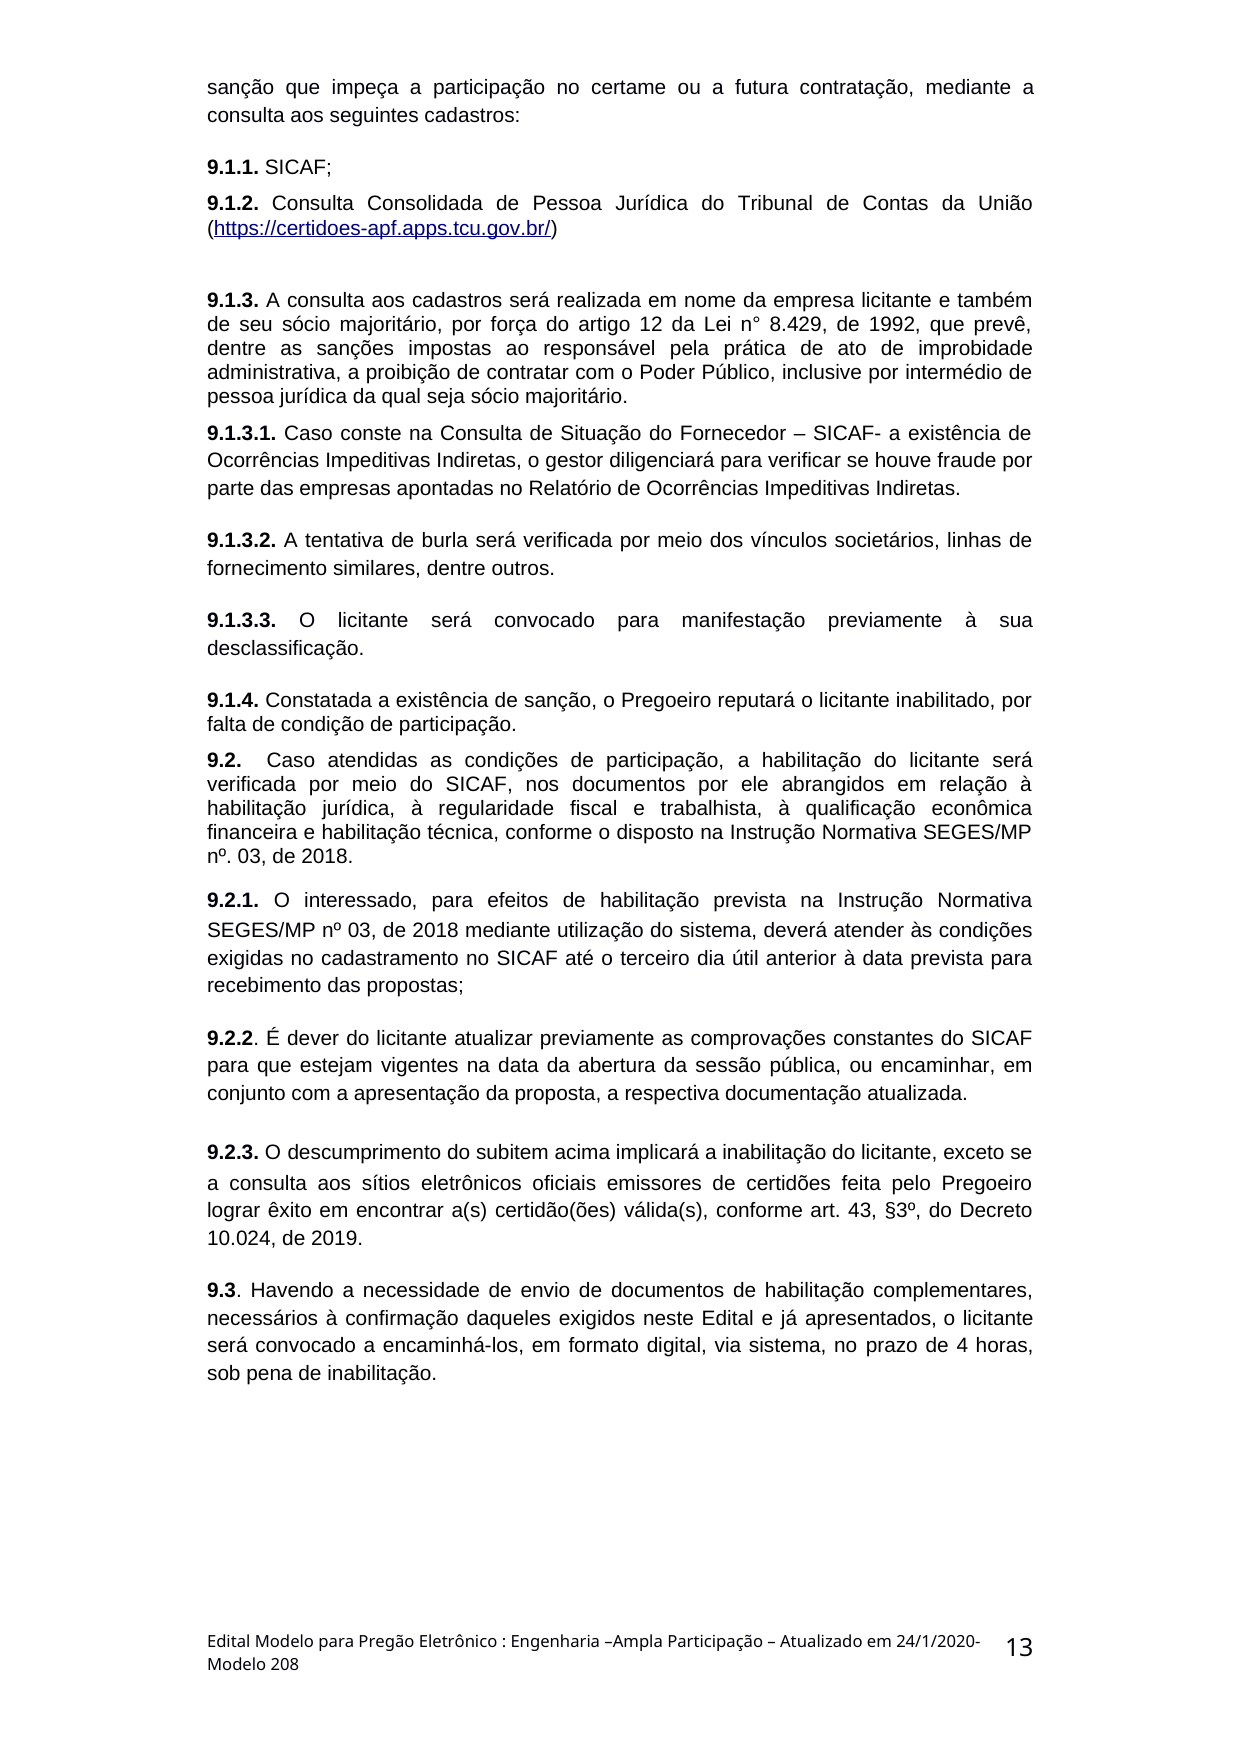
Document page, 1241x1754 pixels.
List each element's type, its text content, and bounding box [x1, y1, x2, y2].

text 9.2. Caso atendidas as condições de participação, a habilitação do licitante será verificada por meio do SICAF, nos documentos por ele abrangidos em relação à habilitação jurídica, à regularidade fiscal e trabalhista, à qualificação econômica financeira e habilitação técnica, conforme o disposto na Instrução Normativa SEGES/MP nº. 03, de 2018. [207, 748, 1033, 868]
text 9.2.2. É dever do licitante atualizar previamente as comprovações constantes do SICAF para que estejam vigentes na data da abertura da sessão pública, ou encaminhar, em conjunto com a apresentação da proposta, a respectiva documentação atualizada. [207, 1025, 1033, 1104]
subtitle sanção que impeça a participação no certame ou a futura contratação, mediante a consulta aos seguintes cadastros: [207, 75, 1035, 126]
list 9.2.1. O interessado, para efeitos de habilitação prevista na Instrução Normativa SEGES/MP nº 03, de 2018 mediante utilização do sistema, deverá atender às condições exigidas no cadastramento no SICAF até o terceiro dia útil anterior à data prevista para recebimento das propostas; [207, 880, 1033, 997]
text 9.1.1. SICAF; [207, 155, 1033, 179]
text 9.3. Havendo a necessidade de envio de documentos de habilitação complementares, necessários à confirmação daqueles exigidos neste Edital e já apresentados, o licitante será convocado a encaminhá-los, em formato digital, via sistema, no prazo de 4 horas, sob pena de inabilitação. [207, 1278, 1033, 1384]
list 9.1.3.2. A tentativa de burla será verificada por meio dos vínculos societários, linhas de fornecimento similares, dentre outros. [207, 528, 1033, 579]
list 9.1.3.1. Caso conste na Consulta de Situação do Fornecedor – SICAF- a existência de Ocorrências Impeditivas Indiretas, o gestor diligenciará para verificar se houve fraude por parte das empresas apontadas no Relatório de Ocorrências Impeditivas Indiretas. [207, 420, 1033, 499]
text 9.1.3. A consulta aos cadastros será realizada em nome da empresa licitante e também de seu sócio majoritário, por força do artigo 12 da Lei n° 8.429, de 1992, que prevê, dentre as sanções impostas ao responsável pela prática de ato de improbidade administrativa, a proibição de contratar com o Poder Público, inclusive por intermédio de pessoa jurídica da qual seja sócio majoritário. [207, 288, 1033, 408]
text 9.1.2. Consulta Consolidada de Pessoa Jurídica do Tribunal de Contas da União (https://certidoes-apf.apps.tcu.gov.br/) [207, 191, 1033, 239]
text 9.1.4. Constatada a existência de sanção, o Pregoeiro reputará o licitante inabilitado, por falta de condição de participação. [207, 688, 1033, 736]
list 9.1.3.3. O licitante será convocado para manifestação previamente à sua desclassificação. [207, 608, 1033, 659]
text 9.2.3. O descumprimento do subitem acima implicará a inabilitação do licitante, exceto se a consulta aos sítios eletrônicos oficiais emissores de certidões feita pelo Pregoeiro lograr êxito em encontrar a(s) certidão(ões) válida(s), conforme art. 43, §3º, do Decreto 10.024, de 2019. [207, 1133, 1033, 1249]
